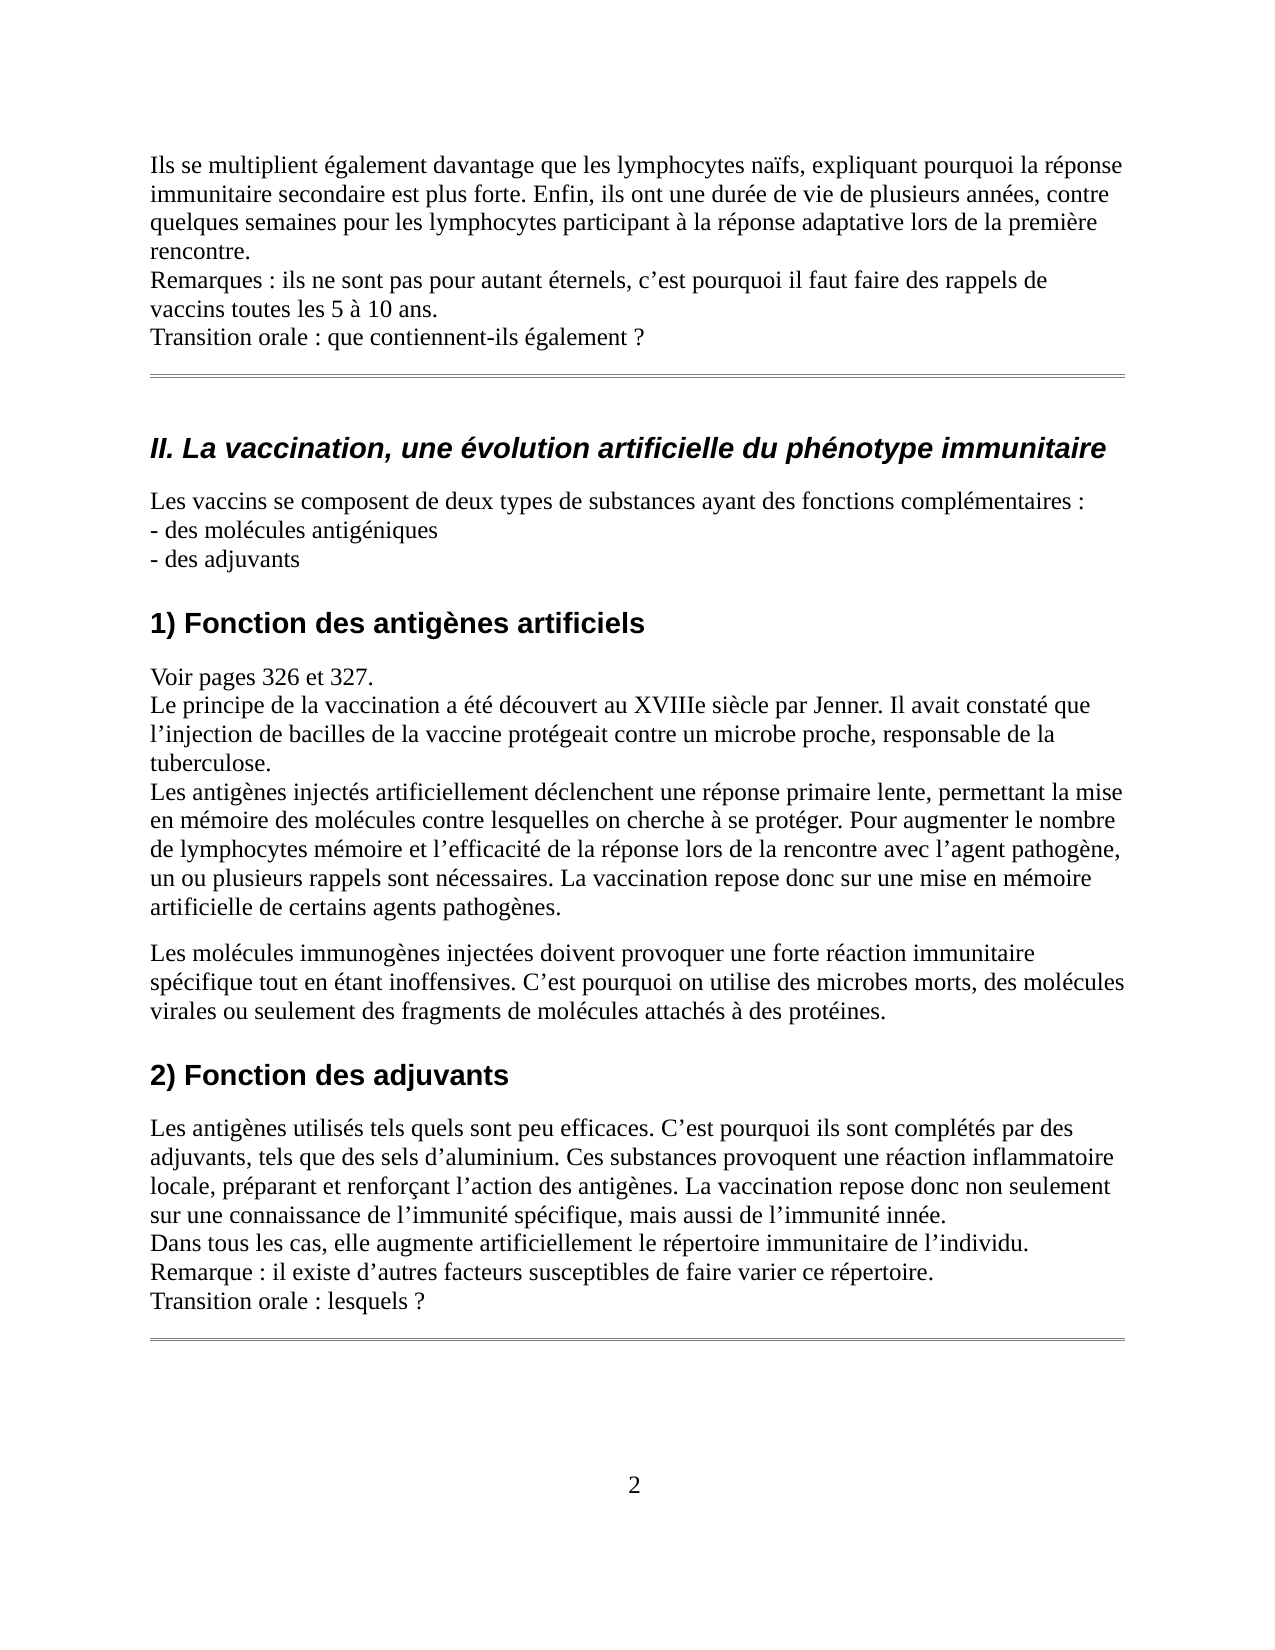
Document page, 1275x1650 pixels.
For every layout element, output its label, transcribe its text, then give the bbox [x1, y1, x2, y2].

text Les molécules immunogènes injectées doivent provoquer une forte réaction immunitaire spécifique tout en étant inoffensives. C’est pourquoi on utilise des microbes morts, des molécules virales ou seulement des fragments de molécules attachés à des protéines. [150, 938, 1125, 1024]
subtitle 2) Fonction des adjuvants [150, 1058, 1125, 1092]
text Les antigènes utilisés tels quels sont peu efficaces. C’est pourquoi ils sont complétés par des adjuvants, tels que des sels d’aluminium. Ces substances provoquent une réaction inflammatoire locale, préparant et renforçant l’action des antigènes. La vaccination repose donc non seulement sur une connaissance de l’immunité spécifique, mais aussi de l’immunité innée. Dans tous les cas, elle augmente artificiellement le répertoire immunitaire de l’individu. Remarque : il existe d’autres facteurs susceptibles de faire varier ce répertoire. Transition orale : lesquels ? [150, 1113, 1125, 1315]
text Les vaccins se composent de deux types de substances ayant des fonctions complémentaires : - des molécules antigéniques - des adjuvants [150, 486, 1125, 573]
text Ils se multiplient également davantage que les lymphocytes naïfs, expliquant pourquoi la réponse immunitaire secondaire est plus forte. Enfin, ils ont une durée de vie de plusieurs années, contre quelques semaines pour les lymphocytes participant à la réponse adaptative lors de la première rencontre. Remarques : ils ne sont pas pour autant éternels, c’est pourquoi il faut faire des rappels de vaccins toutes les 5 à 10 ans. Transition orale : que contiennent-ils également ? [150, 150, 1125, 351]
subtitle 1) Fonction des antigènes artificiels [150, 607, 1125, 640]
text Voir pages 326 et 327. Le principe de la vaccination a été découvert au XVIIIe siècle par Jenner. Il avait constaté que l’injection de bacilles de la vaccine protégeait contre un microbe proche, responsable de la tuberculose. Les antigènes injectés artificiellement déclenchent une réponse primaire lente, permettant la mise en mémoire des molécules contre lesquelles on cherche à se protéger. Pour augmenter le nombre de lymphocytes mémoire et l’efficacité de la réponse lors de la rencontre avec l’agent pathogène, un ou plusieurs rappels sont nécessaires. La vaccination repose donc sur une mise en mémoire artificielle de certains agents pathogènes. [150, 662, 1125, 920]
subtitle II. La vaccination, une évolution artificielle du phénotype immunitaire [150, 431, 1125, 465]
